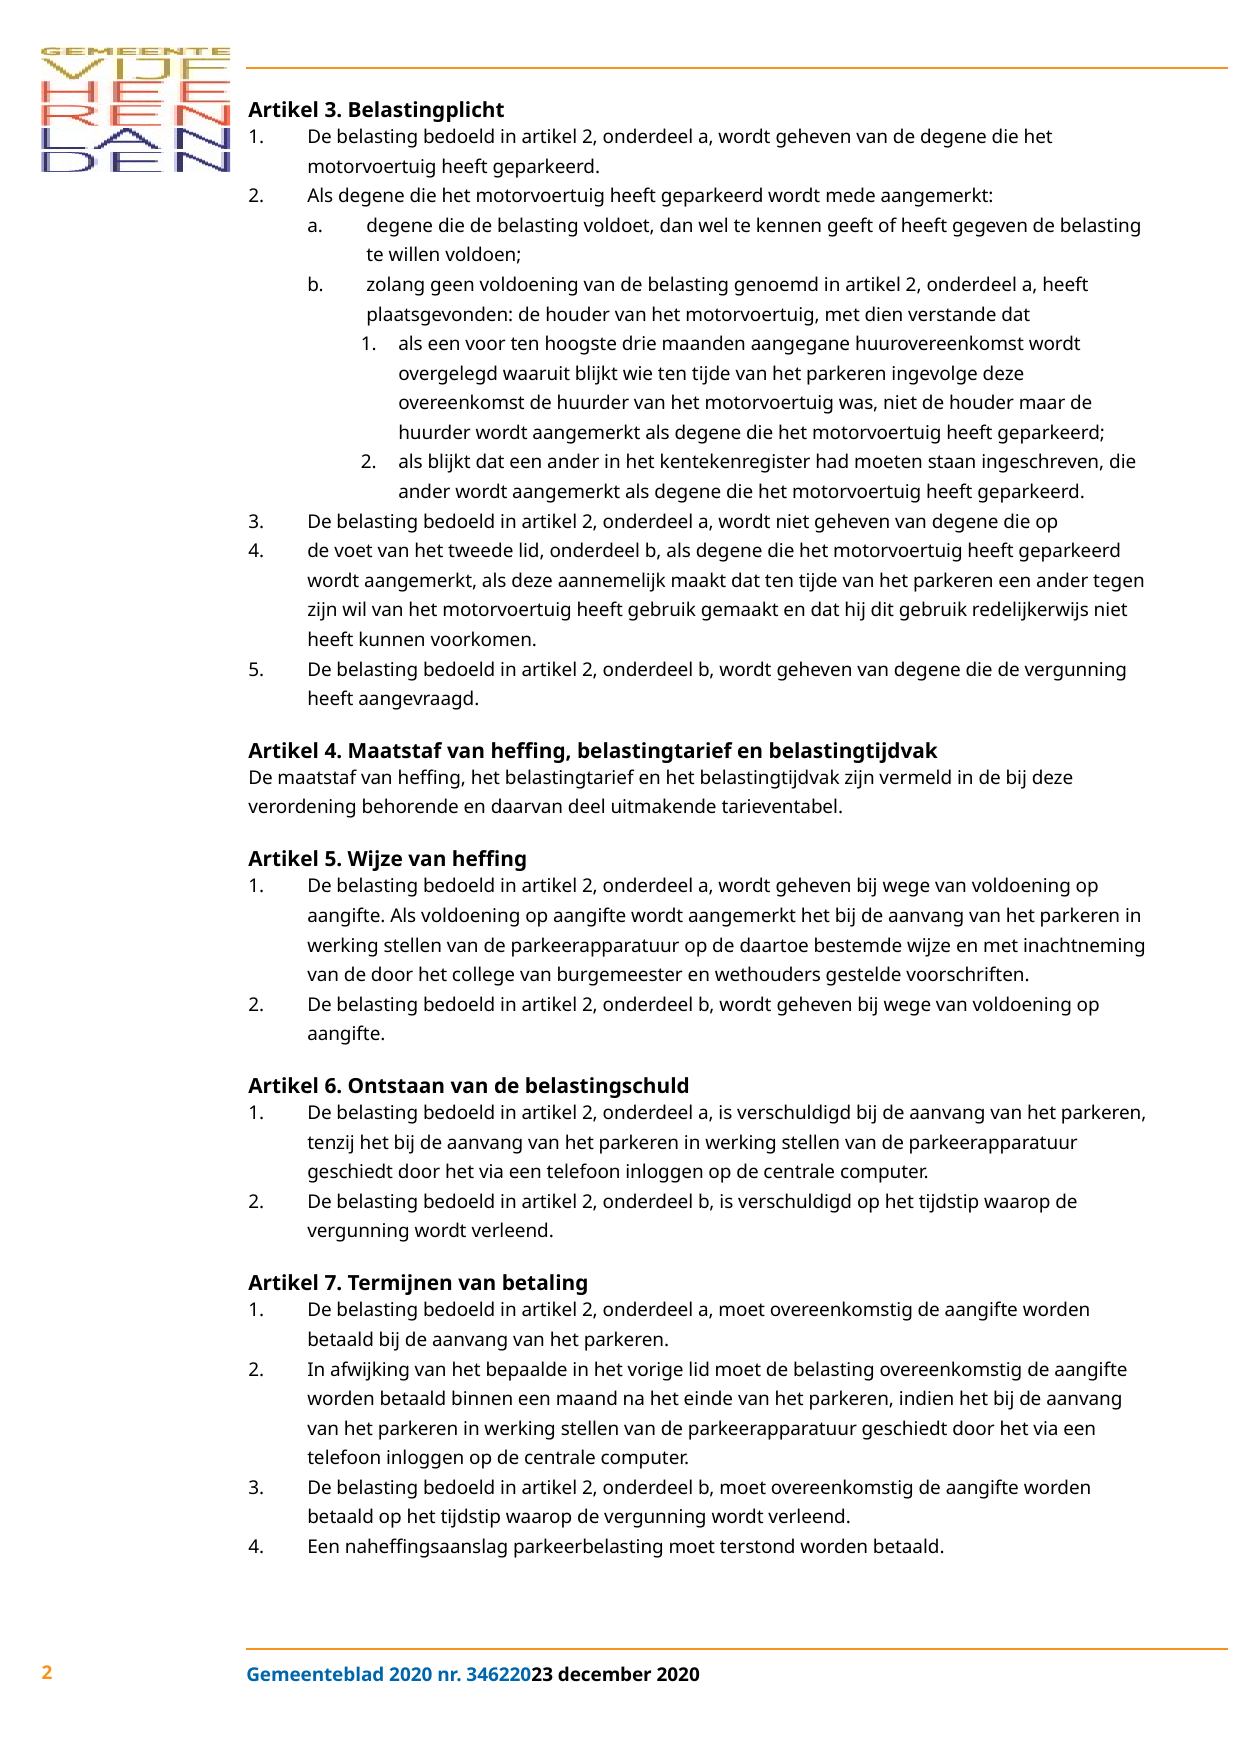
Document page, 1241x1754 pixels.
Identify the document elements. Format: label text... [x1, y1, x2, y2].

list als een voor ten hoogste drie maanden aangegane huurovereenkomst wordt overgelegd waaruit blijkt wie ten tijde van het parkeren ingevolge deze overeenkomst de huurder van het motorvoertuig was, niet de houder maar de huurder wordt aangemerkt als degene die het motorvoertuig heeft geparkeerd; [361, 330, 1152, 445]
list De belasting bedoeld in artikel 2, onderdeel b, wordt geheven van degene die de vergunning heeft aangevraagd. [248, 656, 1152, 711]
text Artikel 4. Maatstaf van heffing, belastingtarief en belastingtijdvak [248, 736, 1152, 764]
list De belasting bedoeld in artikel 2, onderdeel a, moet overeenkomstig de aangifte worden betaald bij de aanvang van het parkeren. [248, 1297, 1152, 1352]
list De belasting bedoeld in artikel 2, onderdeel b, moet overeenkomstig de aangifte worden betaald op het tijdstip waarop de vergunning wordt verleend. [248, 1474, 1152, 1529]
list Als degene die het motorvoertuig heeft geparkeerd wordt mede aangemerkt: [248, 182, 1152, 208]
list De belasting bedoeld in artikel 2, onderdeel b, is verschuldigd op het tijdstip waarop de vergunning wordt verleend. [248, 1188, 1152, 1243]
list zolang geen voldoening van de belasting genoemd in artikel 2, onderdeel a, heeft plaatsgevonden: de houder van het motorvoertuig, met dien verstande dat [307, 271, 1152, 326]
text Artikel 5. Wijze van heffing [248, 844, 1152, 873]
list De belasting bedoeld in artikel 2, onderdeel a, wordt geheven van de degene die het motorvoertuig heeft geparkeerd. [248, 123, 1152, 178]
text Artikel 3. Belastingplicht [248, 95, 1152, 123]
list als blijkt dat een ander in het kentekenregister had moeten staan ingeschreven, die ander wordt aangemerkt als degene die het motorvoertuig heeft geparkeerd. [361, 449, 1152, 504]
picture [41, 47, 231, 172]
list de voet van het tweede lid, onderdeel b, als degene die het motorvoertuig heeft geparkeerd wordt aangemerkt, als deze aannemelijk maakt dat ten tijde van het parkeren een ander tegen zijn wil van het motorvoertuig heeft gebruik gemaakt en dat hij dit gebruik redelijkerwijs niet heeft kunnen voorkomen. [248, 537, 1152, 652]
text De maatstaf van heffing, het belastingtarief en het belastingtijdvak zijn vermeld in de bij deze verordening behorende en daarvan deel uitmakende tarieventabel. [248, 764, 1152, 819]
list De belasting bedoeld in artikel 2, onderdeel a, wordt niet geheven van degene die op [248, 508, 1152, 533]
text Artikel 7. Termijnen van betaling [248, 1268, 1152, 1297]
list De belasting bedoeld in artikel 2, onderdeel a, wordt geheven bij wege van voldoening op aangifte. Als voldoening op aangifte wordt aangemerkt het bij de aanvang van het parkeren in werking stellen van de parkeerapparatuur op de daartoe bestemde wijze en met inachtneming van de door het college van burgemeester en wethouders gestelde voorschriften. [248, 873, 1152, 987]
list degene die de belasting voldoet, dan wel te kennen geeft of heeft gegeven de belasting te willen voldoen; [307, 212, 1152, 267]
list De belasting bedoeld in artikel 2, onderdeel a, is verschuldigd bij de aanvang van het parkeren, tenzij het bij de aanvang van het parkeren in werking stellen van de parkeerapparatuur geschiedt door het via een telefoon inloggen op de centrale computer. [248, 1099, 1152, 1184]
list De belasting bedoeld in artikel 2, onderdeel b, wordt geheven bij wege van voldoening op aangifte. [248, 991, 1152, 1046]
text Artikel 6. Ontstaan van de belastingschuld [248, 1071, 1152, 1099]
list Een naheffingsaanslag parkeerbelasting moet terstond worden betaald. [248, 1533, 1152, 1559]
list In afwijking van het bepaalde in het vorige lid moet de belasting overeenkomstig de aangifte worden betaald binnen een maand na het einde van het parkeren, indien het bij de aanvang van het parkeren in werking stellen van de parkeerapparatuur geschiedt door het via een telefoon inloggen op de centrale computer. [248, 1356, 1152, 1470]
